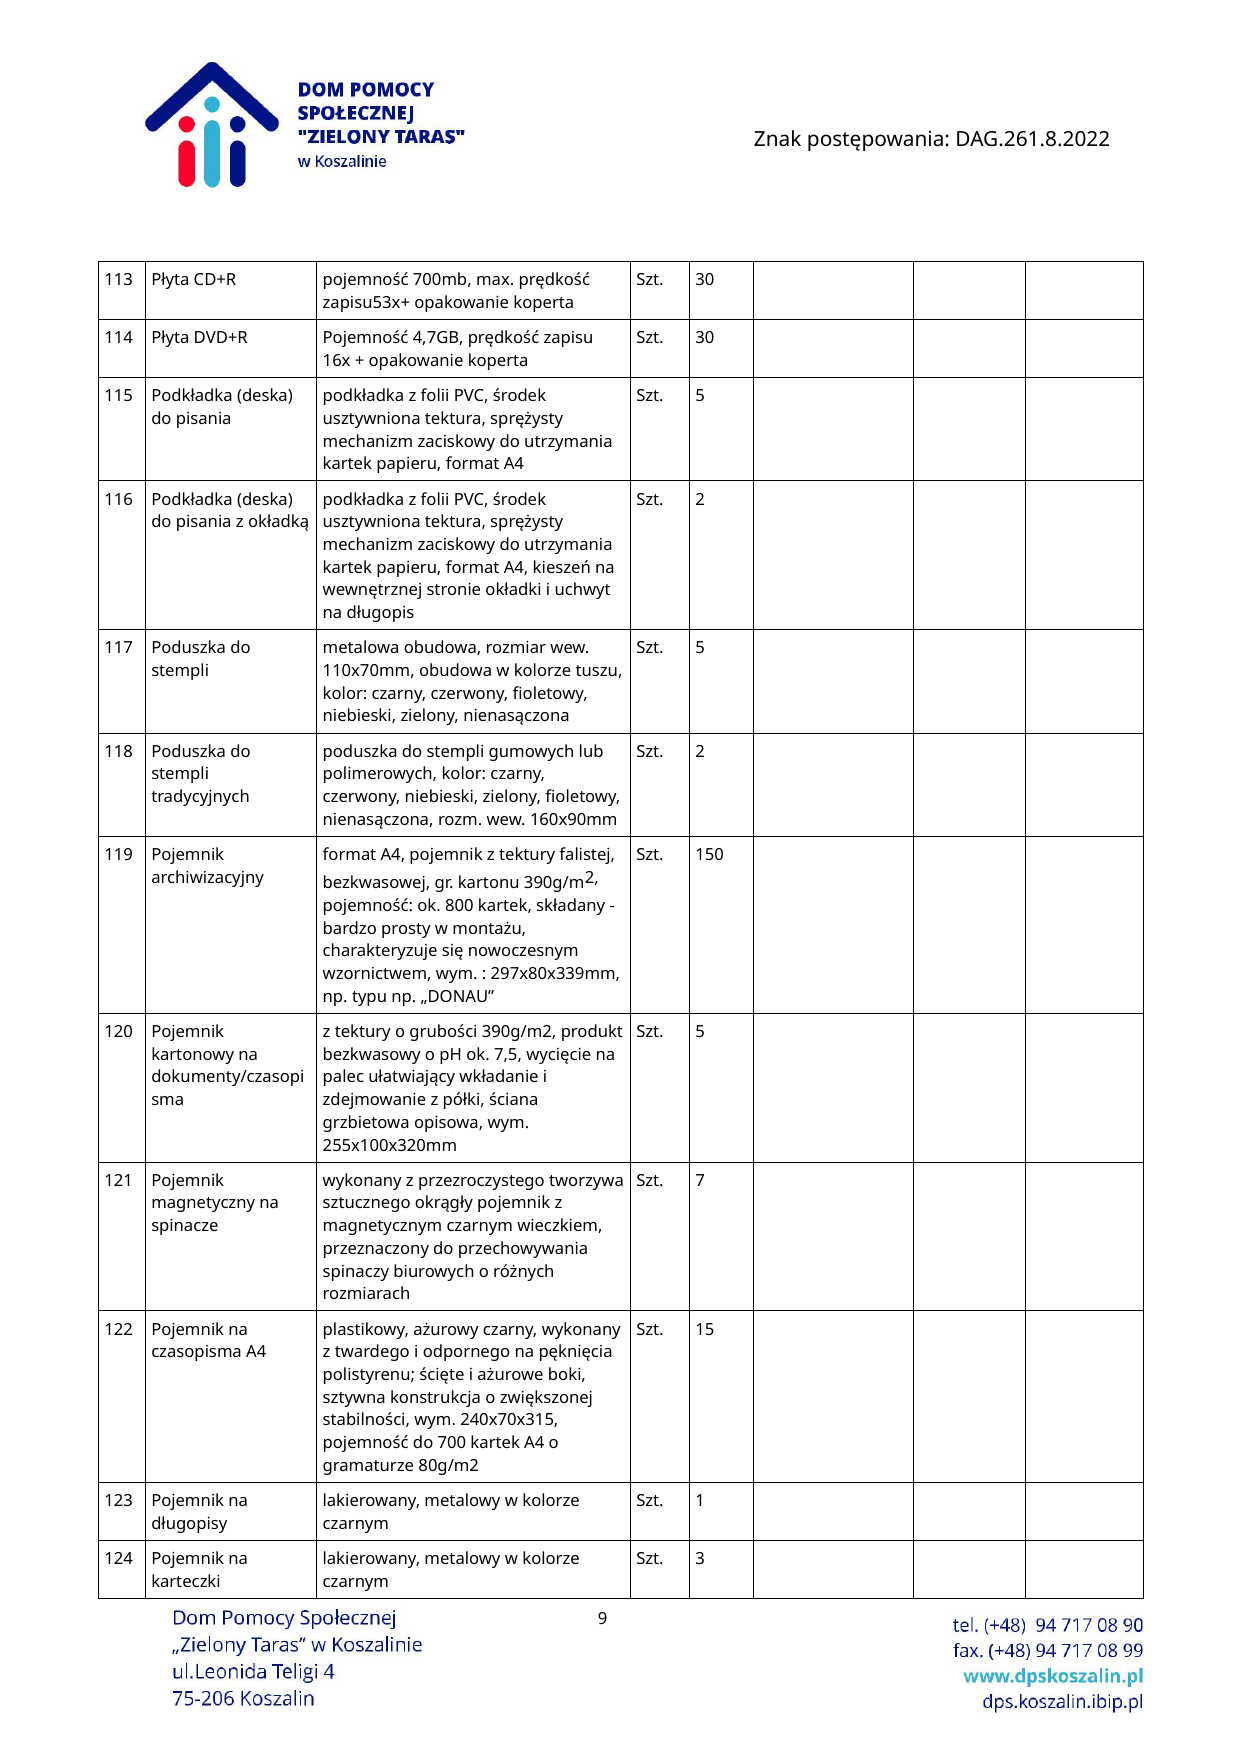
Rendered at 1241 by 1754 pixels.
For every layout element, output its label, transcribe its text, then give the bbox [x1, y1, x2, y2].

table_cell [914, 1541, 1025, 1598]
table_cell [1026, 481, 1143, 629]
table_cell [754, 734, 913, 836]
table_cell [914, 837, 1025, 1013]
table_cell 5 [690, 378, 753, 480]
table_cell 116 [99, 481, 145, 629]
table_cell Szt. [631, 734, 689, 836]
table_cell [1026, 734, 1143, 836]
table_cell 118 [99, 734, 145, 836]
table_cell 1 [690, 1483, 753, 1540]
table_cell 15 [690, 1311, 753, 1482]
table_cell [754, 630, 913, 732]
table_cell Szt. [631, 1311, 689, 1482]
table_cell Szt. [631, 1163, 689, 1310]
table_cell 122 [99, 1311, 145, 1482]
table_cell Pojemnik na długopisy [146, 1483, 316, 1540]
table_cell [754, 262, 913, 319]
table_cell [1026, 1311, 1143, 1482]
table_cell [754, 1541, 913, 1598]
table_cell 7 [690, 1163, 753, 1310]
table_cell metalowa obudowa, rozmiar wew. 110x70mm, obudowa w kolorze tuszu, kolor: czarny, czerwony, fioletowy, niebieski, zielony, nienasączona [317, 630, 630, 732]
table_cell [754, 378, 913, 480]
table_cell Pojemnik archiwizacyjny [146, 837, 316, 1013]
table_cell [1026, 1483, 1143, 1540]
table_cell pojemność 700mb, max. prędkość zapisu53x+ opakowanie koperta [317, 262, 630, 319]
table_cell 124 [99, 1541, 145, 1598]
table_cell [1026, 1163, 1143, 1310]
table_cell Pojemnik kartonowy na dokumenty/czasopisma [146, 1014, 316, 1162]
table_cell 123 [99, 1483, 145, 1540]
table_cell 3 [690, 1541, 753, 1598]
table_cell [1026, 262, 1143, 319]
table_cell Poduszka do stempli [146, 630, 316, 732]
table_cell Szt. [631, 320, 689, 377]
table_cell 5 [690, 630, 753, 732]
table_cell [754, 481, 913, 629]
table_cell lakierowany, metalowy w kolorze czarnym [317, 1483, 630, 1540]
table_cell [914, 481, 1025, 629]
table_cell [914, 320, 1025, 377]
table_cell 113 [99, 262, 145, 319]
table_cell Pojemnik na czasopisma A4 [146, 1311, 316, 1482]
table_cell wykonany z przezroczystego tworzywa sztucznego okrągły pojemnik z magnetycznym czarnym wieczkiem, przeznaczony do przechowywania spinaczy biurowych o różnych rozmiarach [317, 1163, 630, 1310]
table_cell [1026, 320, 1143, 377]
table_cell [914, 734, 1025, 836]
table_cell [1026, 378, 1143, 480]
table_cell 30 [690, 320, 753, 377]
table_cell 114 [99, 320, 145, 377]
table_cell podkładka z folii PVC, środek usztywniona tektura, sprężysty mechanizm zaciskowy do utrzymania kartek papieru, format A4 [317, 378, 630, 480]
table_cell [914, 1311, 1025, 1482]
table_cell plastikowy, ażurowy czarny, wykonany z twardego i odpornego na pęknięcia polistyrenu; ścięte i ażurowe boki, sztywna konstrukcja o zwiększonej stabilności, wym. 240x70x315, pojemność do 700 kartek A4 o gramaturze 80g/m2 [317, 1311, 630, 1482]
table_cell [914, 1483, 1025, 1540]
table_cell 5 [690, 1014, 753, 1162]
table_cell podkładka z folii PVC, środek usztywniona tektura, sprężysty mechanizm zaciskowy do utrzymania kartek papieru, format A4, kieszeń na wewnętrznej stronie okładki i uchwyt na długopis [317, 481, 630, 629]
table_cell z tektury o grubości 390g/m2, produkt bezkwasowy o pH ok. 7,5, wycięcie na palec ułatwiający wkładanie i zdejmowanie z półki, ściana grzbietowa opisowa, wym. 255x100x320mm [317, 1014, 630, 1162]
table_cell 115 [99, 378, 145, 480]
table_cell Podkładka (deska) do pisania [146, 378, 316, 480]
table_cell 2 [690, 734, 753, 836]
table_cell 121 [99, 1163, 145, 1310]
table_cell format A4, pojemnik z tektury falistej, bezkwasowej, gr. kartonu 390g/m2, pojemność: ok. 800 kartek, składany - bardzo prosty w montażu, charakteryzuje się nowoczesnym wzornictwem, wym. : 297x80x339mm, np. typu np. „DONAU” [317, 837, 630, 1013]
table_cell [1026, 630, 1143, 732]
table_cell [754, 1483, 913, 1540]
table_cell Podkładka (deska) do pisania z okładką [146, 481, 316, 629]
table_cell [754, 1014, 913, 1162]
table_cell [914, 1163, 1025, 1310]
table_cell 2 [690, 481, 753, 629]
table_cell Płyta DVD+R [146, 320, 316, 377]
table_cell Szt. [631, 630, 689, 732]
table_cell [754, 837, 913, 1013]
table_cell 120 [99, 1014, 145, 1162]
table_cell [914, 630, 1025, 732]
table_cell [914, 378, 1025, 480]
table_cell [1026, 1541, 1143, 1598]
table_cell Pojemnik na karteczki [146, 1541, 316, 1598]
table_cell Szt. [631, 378, 689, 480]
table_cell lakierowany, metalowy w kolorze czarnym [317, 1541, 630, 1598]
table_cell [914, 262, 1025, 319]
table_cell Szt. [631, 481, 689, 629]
table_cell poduszka do stempli gumowych lub polimerowych, kolor: czarny, czerwony, niebieski, zielony, fioletowy, nienasączona, rozm. wew. 160x90mm [317, 734, 630, 836]
table_cell Szt. [631, 262, 689, 319]
table_cell 30 [690, 262, 753, 319]
table_cell [754, 1311, 913, 1482]
table_cell Pojemnik magnetyczny na spinacze [146, 1163, 316, 1310]
table_cell [754, 320, 913, 377]
table_cell 119 [99, 837, 145, 1013]
table_cell [914, 1014, 1025, 1162]
table_cell Pojemność 4,7GB, prędkość zapisu 16x + opakowanie koperta [317, 320, 630, 377]
table_cell Szt. [631, 837, 689, 1013]
table_cell [1026, 837, 1143, 1013]
table_cell 150 [690, 837, 753, 1013]
table_cell [1026, 1014, 1143, 1162]
table_cell Poduszka do stempli tradycyjnych [146, 734, 316, 836]
table_cell Szt. [631, 1014, 689, 1162]
table_cell Szt. [631, 1541, 689, 1598]
table_cell 117 [99, 630, 145, 732]
table_cell Płyta CD+R [146, 262, 316, 319]
table_cell Szt. [631, 1483, 689, 1540]
table_cell [754, 1163, 913, 1310]
